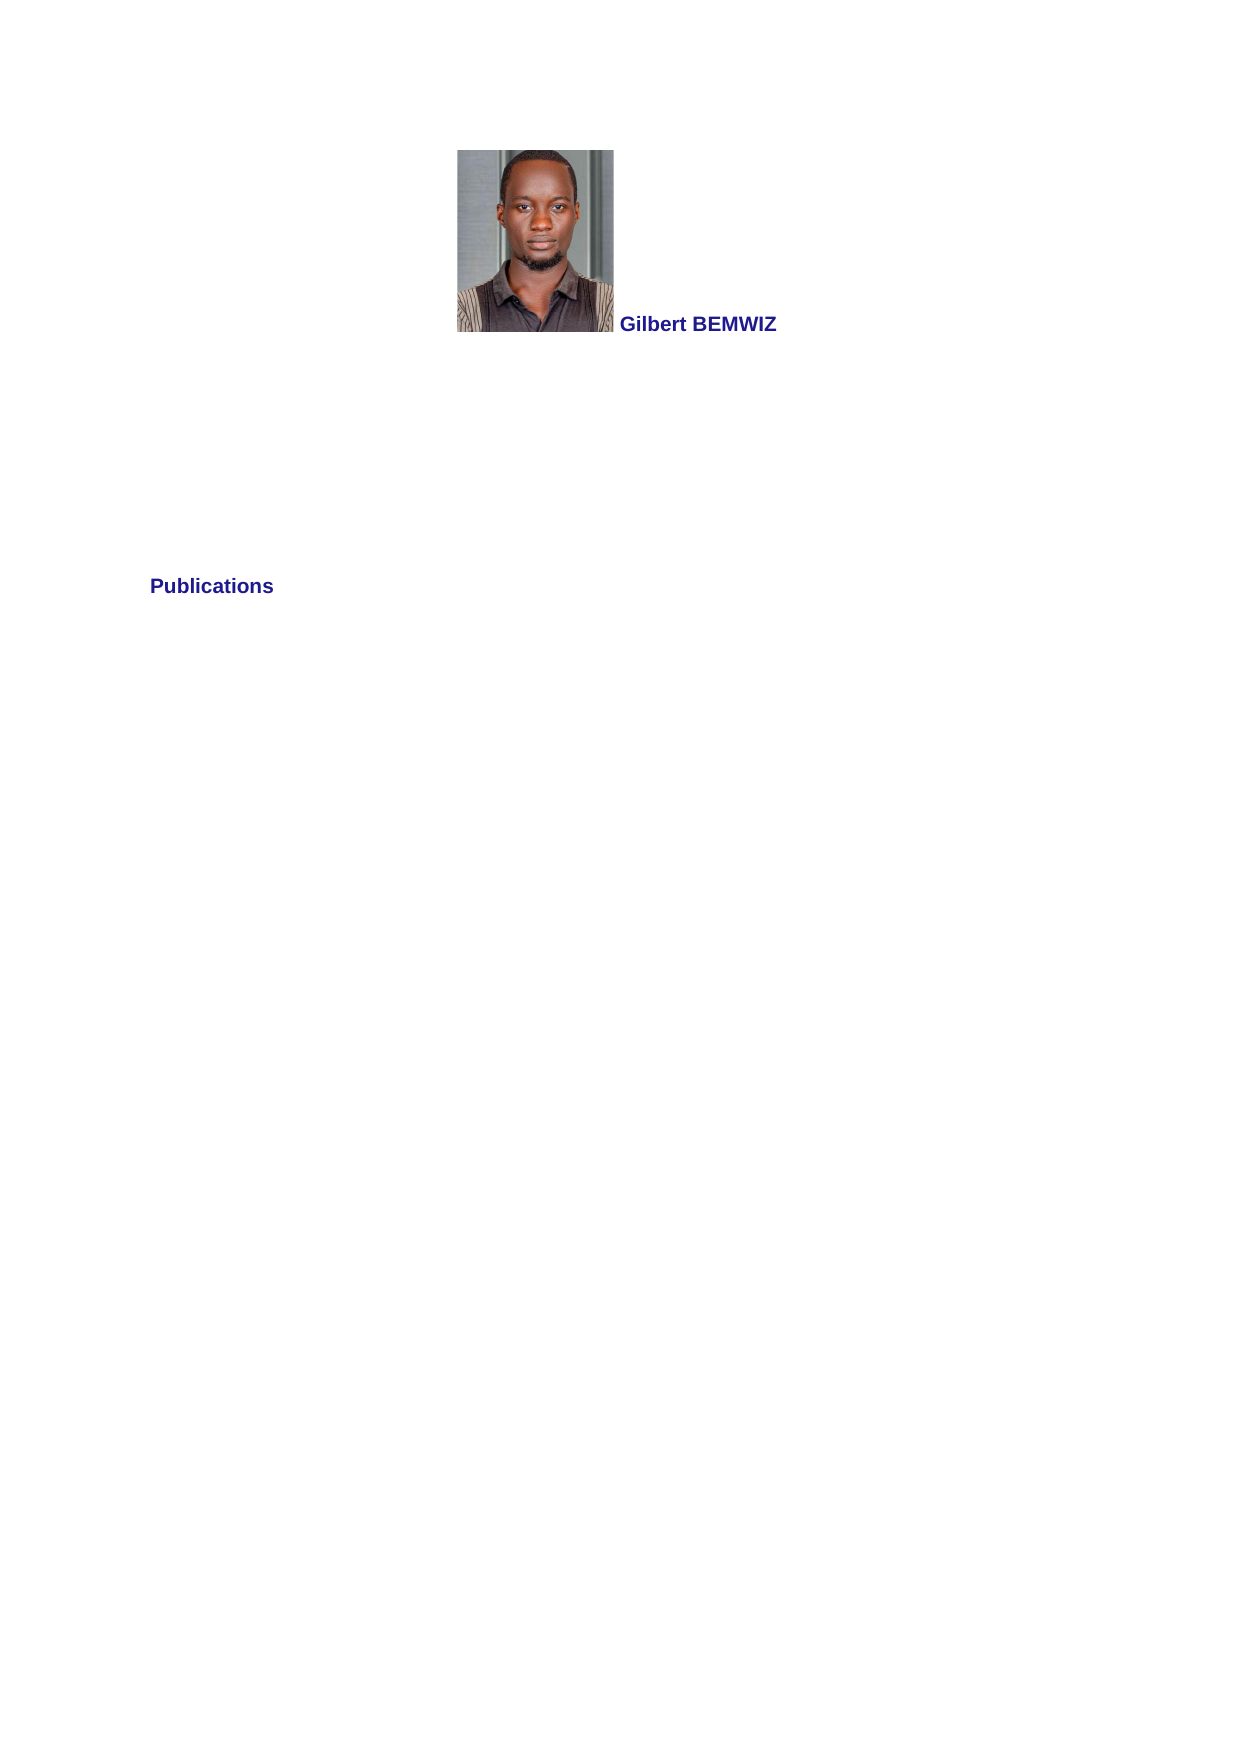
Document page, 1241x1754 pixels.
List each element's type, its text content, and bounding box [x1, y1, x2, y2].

subtitle Publications [150, 574, 1090, 598]
picture [457, 150, 614, 332]
subtitle Gilbert BEMWIZ [150, 150, 1090, 336]
